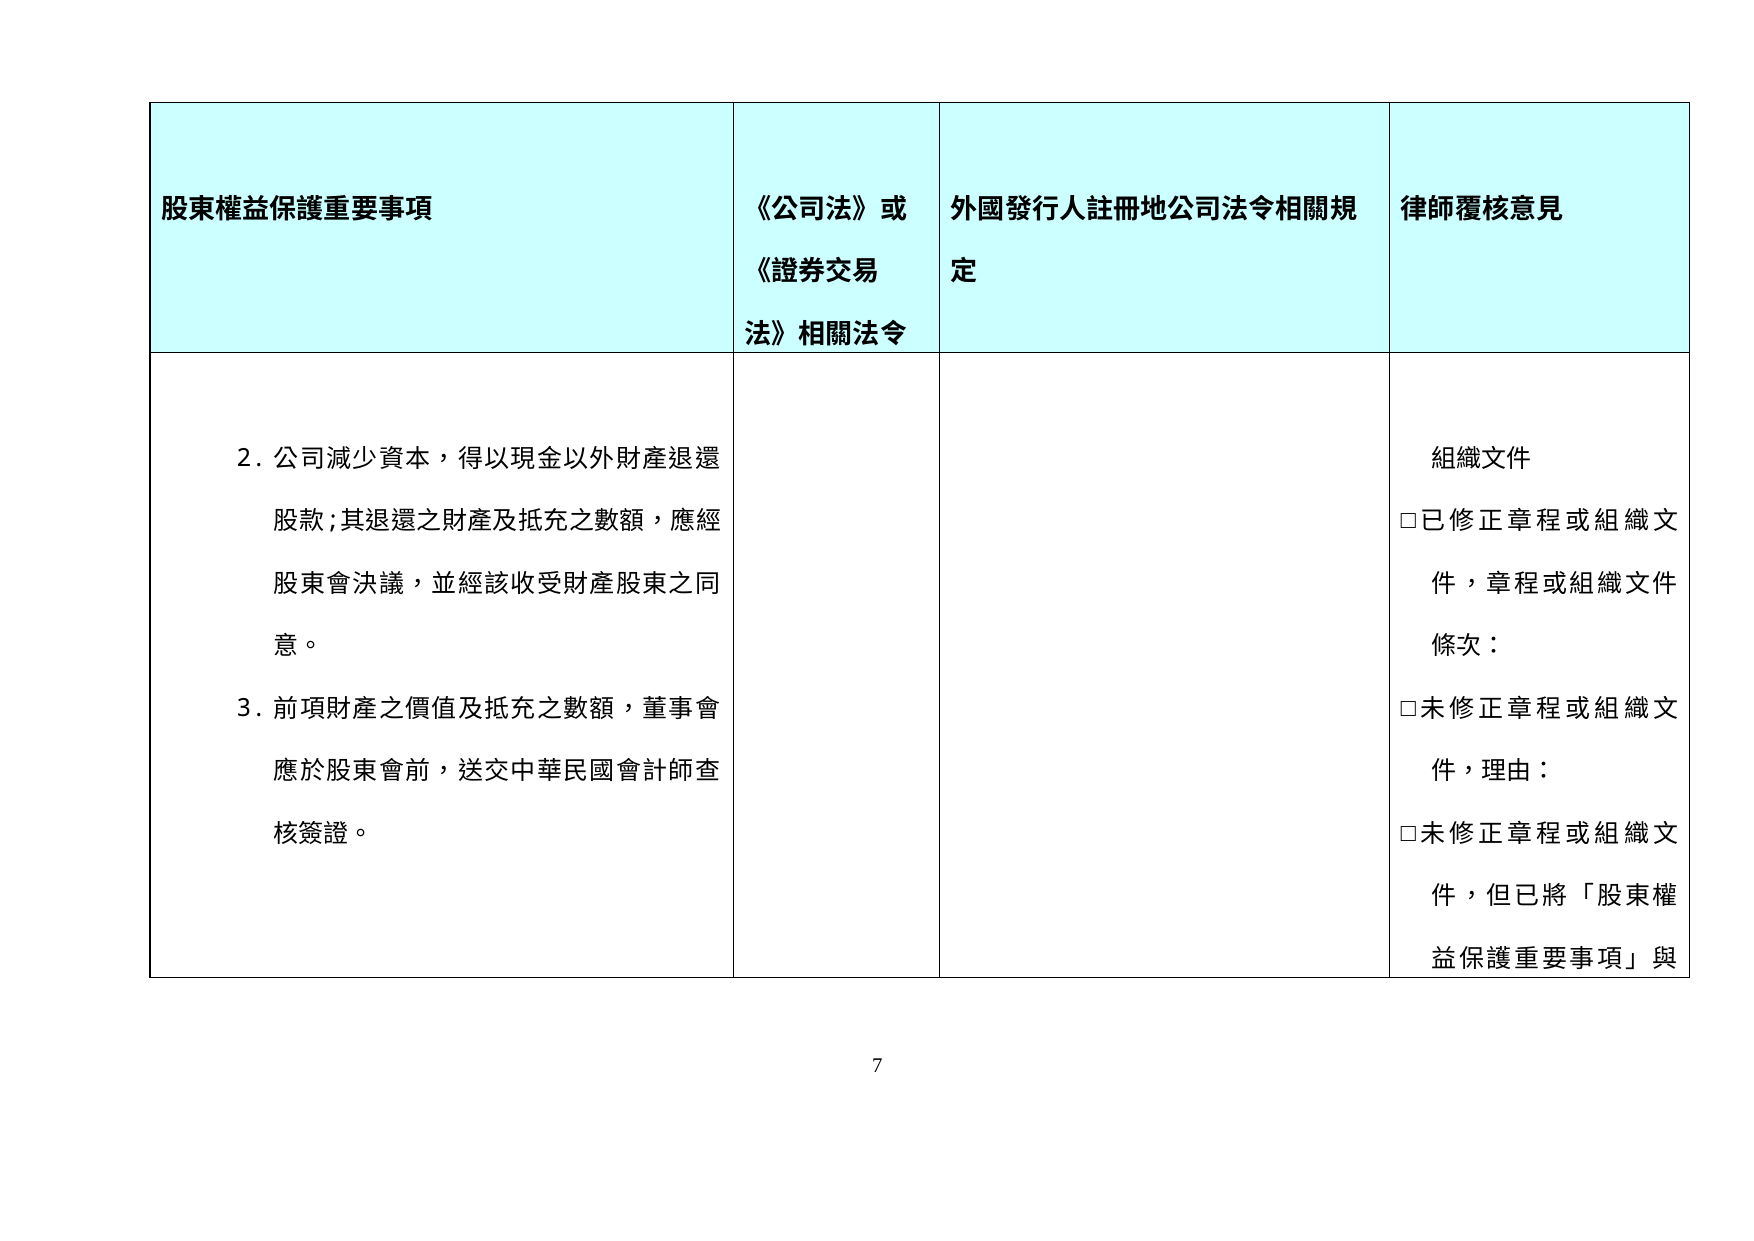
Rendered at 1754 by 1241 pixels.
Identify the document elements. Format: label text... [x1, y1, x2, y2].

table_header 律師覆核意見 [1390, 103, 1689, 352]
table_cell [940, 353, 1389, 977]
table_header 《公司法》或《證券交易法》相關法令 [734, 103, 939, 352]
table_header 股東權益保護重要事項 [151, 103, 733, 352]
table_header 外國發行人註冊地公司法令相關規定 [940, 103, 1389, 352]
table_cell 組織文件 □已修正章程或組織文件，章程或組織文件條次： □未修正章程或組織文件，理由： □未修正章程或組織文件，但已將「股東權益保護重要事項」與 [1390, 353, 1689, 977]
table_cell 公司非依股東會決議減少資本，不得銷除其股份;減少資本，應依股東所持股份比例減少之。 公司減少資本，得以現金以外財產退還股款;其退還之財產及抵充之數額，應經股東會決議，並經該收受財產股東之同意。 前項財產之價值及抵充之數額，董事會應於股東會前，送交中華民國會計師查核簽證。 [151, 353, 733, 977]
table_cell [734, 353, 939, 977]
